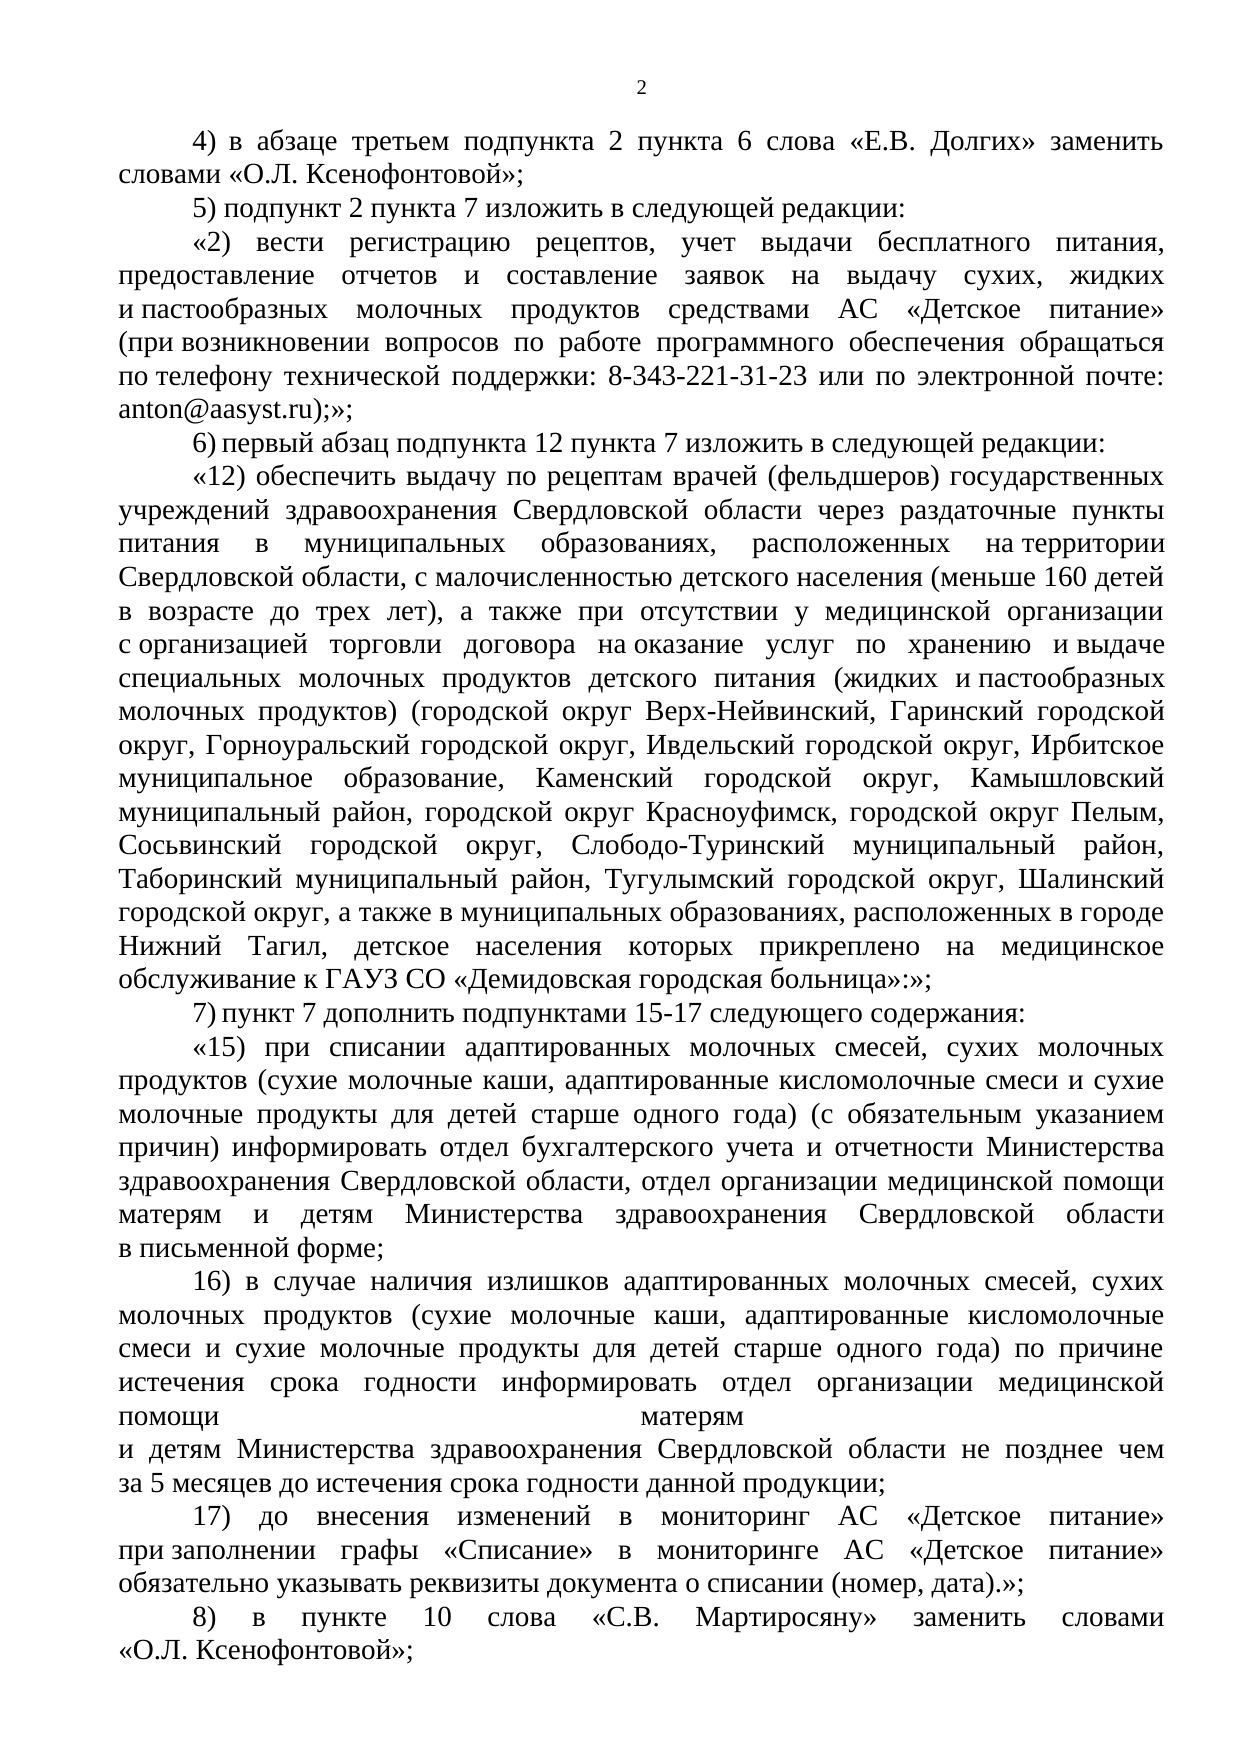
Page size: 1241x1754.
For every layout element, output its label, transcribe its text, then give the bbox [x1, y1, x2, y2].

text 17) до внесения изменений в мониторинг АС «Детское питание» при заполнении графы «Списание» в мониторинге АС «Детское питание» обязательно указывать реквизиты документа о списании (номер, дата).»; [118, 1498, 1165, 1599]
text 16) в случае наличия излишков адаптированных молочных смесей, сухих молочных продуктов (сухие молочные каши, адаптированные кисломолочные смеси и сухие молочные продукты для детей старше одного года) по причине истечения срока годности информировать отдел организации медицинской помощи матерям и детям Министерства здравоохранения Свердловской области не позднее чем за 5 месяцев до истечения срока годности данной продукции; [118, 1263, 1165, 1498]
text 4) в абзаце третьем подпункта 2 пункта 6 слова «Е.В. Долгих» заменить словами «О.Л. Ксенофонтовой»; [118, 123, 1165, 190]
text «12) обеспечить выдачу по рецептам врачей (фельдшеров) государственных учреждений здравоохранения Свердловской области через раздаточные пункты питания в муниципальных образованиях, расположенных на территории Свердловской области, с малочисленностью детского населения (меньше 160 детей в возрасте до трех лет), а также при отсутствии у медицинской организации с организацией торговли договора на оказание услуг по хранению и выдаче специальных молочных продуктов детского питания (жидких и пастообразных молочных продуктов) (городской округ Верх-Нейвинский, Гаринский городской округ, Горноуральский городской округ, Ивдельский городской округ, Ирбитское муниципальное образование, Каменский городской округ, Камышловский муниципальный район, городской округ Красноуфимск, городской округ Пелым, Сосьвинский городской округ, Слободо-Туринский муниципальный район, Таборинский муниципальный район, Тугулымский городской округ, Шалинский городской округ, а также в муниципальных образованиях, расположенных в городе Нижний Тагил, детское населения которых прикреплено на медицинское обслуживание к ГАУЗ СО «Демидовская городская больница»:»; [118, 458, 1165, 995]
text «2) вести регистрацию рецептов, учет выдачи бесплатного питания, предоставление отчетов и составление заявок на выдачу сухих, жидких и пастообразных молочных продуктов средствами АС «Детское питание» (при возникновении вопросов по работе программного обеспечения обращаться по телефону технической поддержки: 8-343-221-31-23 или по электронной почте: anton@aasyst.ru);»; [118, 224, 1165, 425]
list первый абзац подпункта 12 пункта 7 изложить в следующей редакции: [118, 425, 1165, 458]
text 8) в пункте 10 слова «С.В. Мартиросяну» заменить словами «О.Л. Ксенофонтовой»; [118, 1599, 1165, 1666]
list пункт 7 дополнить подпунктами 15-17 следующего содержания: [118, 995, 1165, 1029]
text «15) при списании адаптированных молочных смесей, сухих молочных продуктов (сухие молочные каши, адаптированные кисломолочные смеси и сухие молочные продукты для детей старше одного года) (с обязательным указанием причин) информировать отдел бухгалтерского учета и отчетности Министерства здравоохранения Свердловской области, отдел организации медицинской помощи матерям и детям Министерства здравоохранения Свердловской области в письменной форме; [118, 1029, 1165, 1263]
text 5) подпункт 2 пункта 7 изложить в следующей редакции: [118, 190, 1165, 224]
